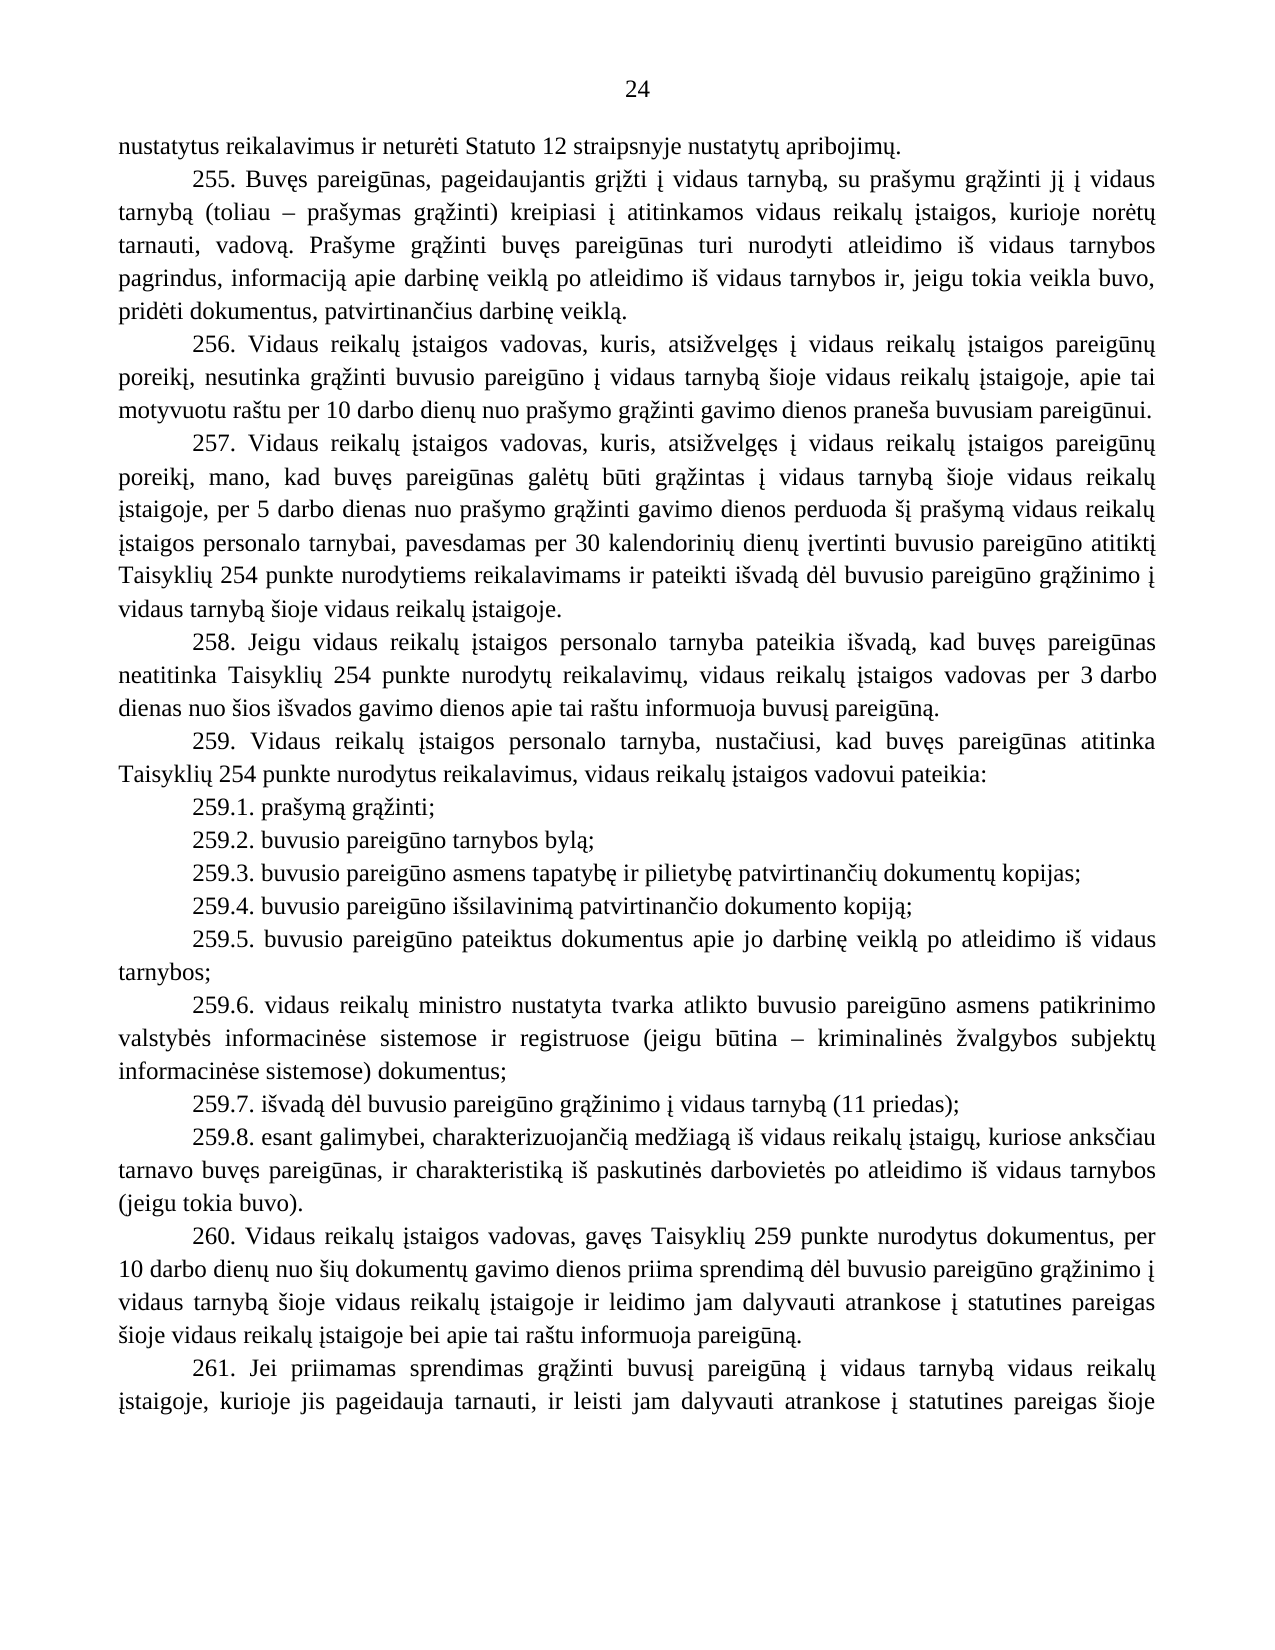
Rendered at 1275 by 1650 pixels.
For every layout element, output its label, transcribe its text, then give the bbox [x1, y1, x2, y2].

text 259.3. buvusio pareigūno asmens tapatybę ir pilietybę patvirtinančių dokumentų kopijas; [118, 858, 1157, 887]
text 259.5. buvusio pareigūno pateiktus dokumentus apie jo darbinę veiklą po atleidimo iš vidaus tarnybos; [118, 924, 1157, 986]
text nustatytus reikalavimus ir neturėti Statuto 12 straipsnyje nustatytų apribojimų. [118, 131, 1157, 160]
text 256. Vidaus reikalų įstaigos vadovas, kuris, atsižvelgęs į vidaus reikalų įstaigos pareigūnų poreikį, nesutinka grąžinti buvusio pareigūno į vidaus tarnybą šioje vidaus reikalų įstaigoje, apie tai motyvuotu raštu per 10 darbo dienų nuo prašymo grąžinti gavimo dienos praneša buvusiam pareigūnui. [118, 329, 1157, 424]
text 258. Jeigu vidaus reikalų įstaigos personalo tarnyba pateikia išvadą, kad buvęs pareigūnas neatitinka Taisyklių 254 punkte nurodytų reikalavimų, vidaus reikalų įstaigos vadovas per 3 darbo dienas nuo šios išvados gavimo dienos apie tai raštu informuoja buvusį pareigūną. [118, 627, 1157, 721]
text 257. Vidaus reikalų įstaigos vadovas, kuris, atsižvelgęs į vidaus reikalų įstaigos pareigūnų poreikį, mano, kad buvęs pareigūnas galėtų būti grąžintas į vidaus tarnybą šioje vidaus reikalų įstaigoje, per 5 darbo dienas nuo prašymo grąžinti gavimo dienos perduoda šį prašymą vidaus reikalų įstaigos personalo tarnybai, pavesdamas per 30 kalendorinių dienų įvertinti buvusio pareigūno atitiktį Taisyklių 254 punkte nurodytiems reikalavimams ir pateikti išvadą dėl buvusio pareigūno grąžinimo į vidaus tarnybą šioje vidaus reikalų įstaigoje. [118, 428, 1157, 622]
text 259.2. buvusio pareigūno tarnybos bylą; [118, 825, 1157, 853]
text 259.1. prašymą grąžinti; [118, 792, 1157, 821]
text 261. Jei priimamas sprendimas grąžinti buvusį pareigūną į vidaus tarnybą vidaus reikalų įstaigoje, kurioje jis pageidauja tarnauti, ir leisti jam dalyvauti atrankose į statutines pareigas šioje [118, 1353, 1157, 1415]
text 259.8. esant galimybei, charakterizuojančią medžiagą iš vidaus reikalų įstaigų, kuriose anksčiau tarnavo buvęs pareigūnas, ir charakteristiką iš paskutinės darbovietės po atleidimo iš vidaus tarnybos (jeigu tokia buvo). [118, 1122, 1157, 1217]
text 259.4. buvusio pareigūno išsilavinimą patvirtinančio dokumento kopiją; [118, 891, 1157, 919]
text 255. Buvęs pareigūnas, pageidaujantis grįžti į vidaus tarnybą, su prašymu grąžinti jį į vidaus tarnybą (toliau – prašymas grąžinti) kreipiasi į atitinkamos vidaus reikalų įstaigos, kurioje norėtų tarnauti, vadovą. Prašyme grąžinti buvęs pareigūnas turi nurodyti atleidimo iš vidaus tarnybos pagrindus, informaciją apie darbinę veiklą po atleidimo iš vidaus tarnybos ir, jeigu tokia veikla buvo, pridėti dokumentus, patvirtinančius darbinę veiklą. [118, 164, 1157, 325]
text 259. Vidaus reikalų įstaigos personalo tarnyba, nustačiusi, kad buvęs pareigūnas atitinka Taisyklių 254 punkte nurodytus reikalavimus, vidaus reikalų įstaigos vadovui pateikia: [118, 726, 1157, 787]
text 259.6. vidaus reikalų ministro nustatyta tvarka atlikto buvusio pareigūno asmens patikrinimo valstybės informacinėse sistemose ir registruose (jeigu būtina – kriminalinės žvalgybos subjektų informacinėse sistemose) dokumentus; [118, 990, 1157, 1085]
text 260. Vidaus reikalų įstaigos vadovas, gavęs Taisyklių 259 punkte nurodytus dokumentus, per 10 darbo dienų nuo šių dokumentų gavimo dienos priima sprendimą dėl buvusio pareigūno grąžinimo į vidaus tarnybą šioje vidaus reikalų įstaigoje ir leidimo jam dalyvauti atrankose į statutines pareigas šioje vidaus reikalų įstaigoje bei apie tai raštu informuoja pareigūną. [118, 1221, 1157, 1349]
text 259.7. išvadą dėl buvusio pareigūno grąžinimo į vidaus tarnybą (11 priedas); [118, 1089, 1157, 1118]
